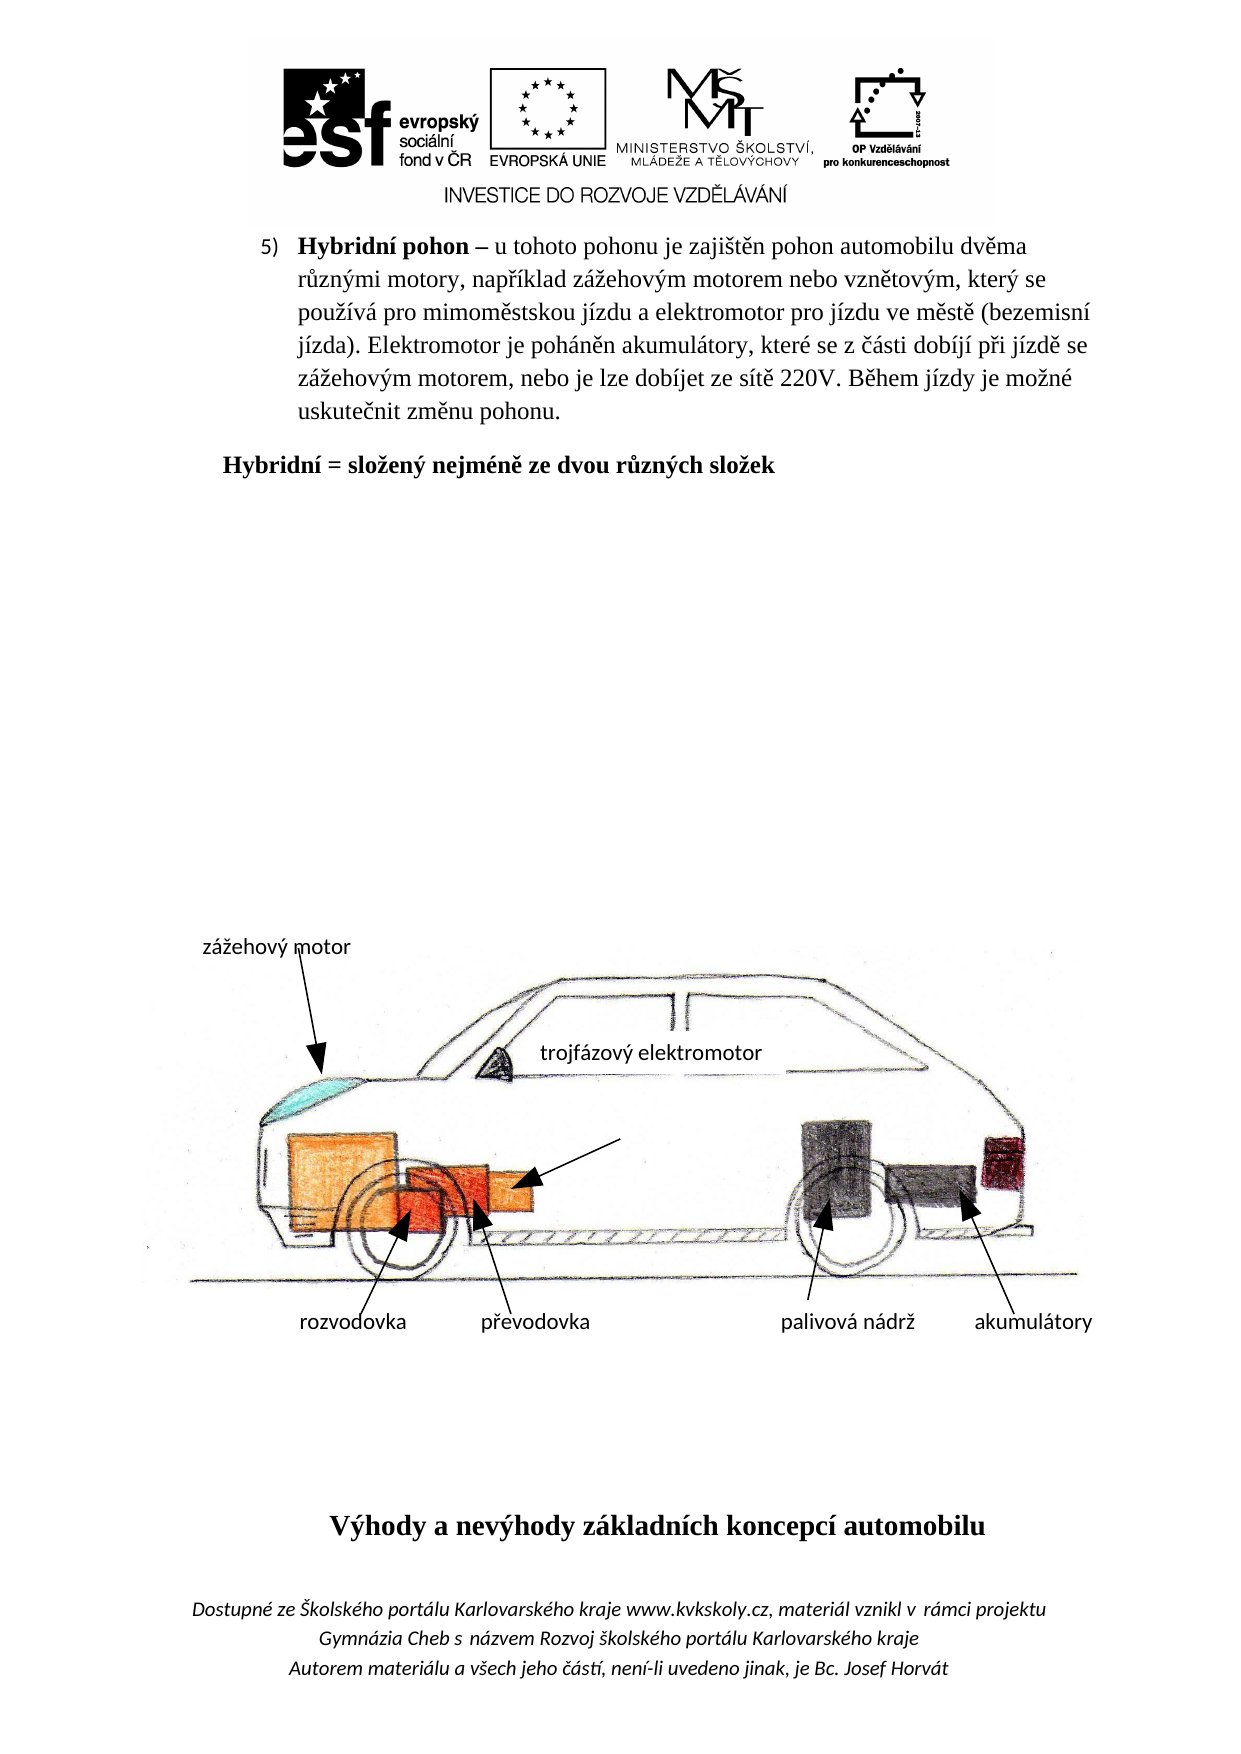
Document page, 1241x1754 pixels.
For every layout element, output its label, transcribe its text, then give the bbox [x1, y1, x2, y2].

text Výhody a nevýhody základních koncepcí automobilu [223, 1508, 1093, 1541]
text palivová nádrž [781, 1307, 930, 1334]
text Hybridní = složený nejméně ze dvou různých složek [223, 450, 1093, 479]
text trojfázový elektromotor [540, 1038, 771, 1066]
list Hybridní pohon – u tohoto pohonu je zajištěn pohon automobilu dvěma různými motory, například zážehovým motorem nebo vznětovým, který se používá pro mimoměstskou jízdu a elektromotor pro jízdu ve městě (bezemisní jízda). Elektromotor je poháněn akumulátory, které se z části dobíjí při jízdě se zážehovým motorem, nebo je lze dobíjet ze sítě 220V. Během jízdy je možné uskutečnit změnu pohonu. [260, 148, 1093, 425]
text akumulátory [974, 1307, 1102, 1334]
text převodovka [481, 1307, 605, 1334]
text zážehový motor [202, 932, 396, 958]
text rozvodovka [299, 1307, 430, 1334]
